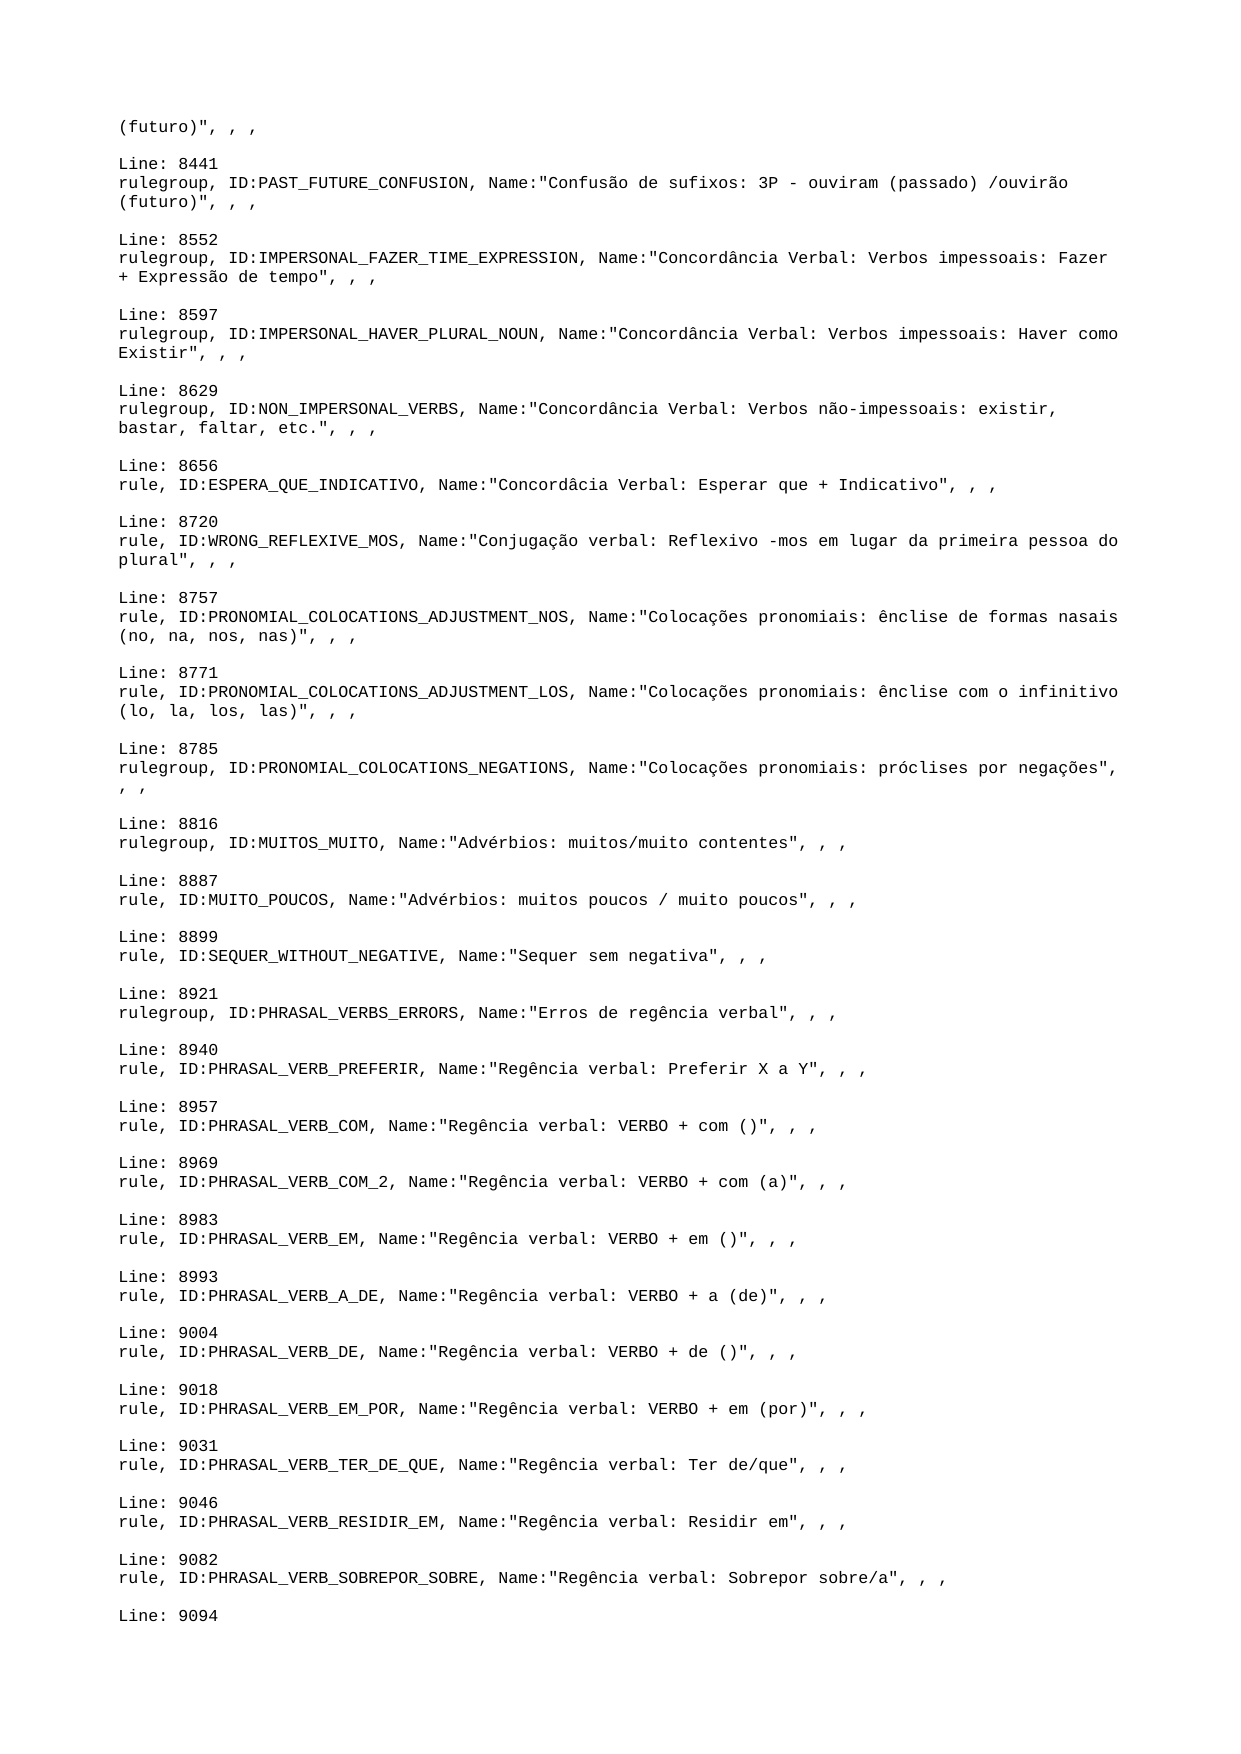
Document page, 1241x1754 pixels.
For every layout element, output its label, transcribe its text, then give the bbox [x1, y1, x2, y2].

text Line: 8771 [118, 665, 1122, 684]
text rule, ID:WRONG_REFLEXIVE_MOS, Name:"Conjugação verbal: Reflexivo -mos em lugar da primeira pessoa do plural", , , [118, 533, 1122, 571]
text Line: 8969 [118, 1155, 1122, 1174]
text Line: 9046 [118, 1494, 1122, 1513]
text rule, ID:PHRASAL_VERB_SOBREPOR_SOBRE, Name:"Regência verbal: Sobrepor sobre/a", , , [118, 1570, 1122, 1589]
text rule, ID:PRONOMIAL_COLOCATIONS_ADJUSTMENT_NOS, Name:"Colocações pronomiais: ênclise de formas nasais (no, na, nos, nas)", , , [118, 608, 1122, 646]
text rule, ID:PHRASAL_VERB_DE, Name:"Regência verbal: VERBO + de ()", , , [118, 1344, 1122, 1362]
text Line: 8720 [118, 514, 1122, 533]
text Line: 9031 [118, 1438, 1122, 1457]
text Line: 8887 [118, 872, 1122, 891]
text rule, ID:PHRASAL_VERB_TER_DE_QUE, Name:"Regência verbal: Ter de/que", , , [118, 1457, 1122, 1476]
text rulegroup, ID:PRONOMIAL_COLOCATIONS_NEGATIONS, Name:"Colocações pronomiais: próclises por negações", , , [118, 759, 1122, 797]
text Line: 9004 [118, 1325, 1122, 1344]
text rulegroup, ID:NON_IMPERSONAL_VERBS, Name:"Concordância Verbal: Verbos não-impessoais: existir, bastar, faltar, etc.", , , [118, 401, 1122, 439]
text rule, ID:PHRASAL_VERB_A_DE, Name:"Regência verbal: VERBO + a (de)", , , [118, 1287, 1122, 1306]
text rule, ID:PHRASAL_VERB_COM_2, Name:"Regência verbal: VERBO + com (a)", , , [118, 1174, 1122, 1193]
text rule, ID:MUITO_POUCOS, Name:"Advérbios: muitos poucos / muito poucos", , , [118, 891, 1122, 910]
text Line: 8816 [118, 816, 1122, 834]
text Line: 8983 [118, 1212, 1122, 1231]
text Line: 9082 [118, 1551, 1122, 1570]
text Line: 9094 [118, 1608, 1122, 1626]
text rule, ID:PHRASAL_VERB_COM, Name:"Regência verbal: VERBO + com ()", , , [118, 1117, 1122, 1136]
text Line: 8629 [118, 382, 1122, 401]
text Line: 8552 [118, 231, 1122, 250]
text rulegroup, ID:IMPERSONAL_HAVER_PLURAL_NOUN, Name:"Concordância Verbal: Verbos impessoais: Haver como Existir", , , [118, 326, 1122, 363]
text Line: 8957 [118, 1098, 1122, 1117]
text rule, ID:ESPERA_QUE_INDICATIVO, Name:"Concordâcia Verbal: Esperar que + Indicativo", , , [118, 476, 1122, 495]
text Line: 8441 [118, 156, 1122, 175]
text Line: 8940 [118, 1042, 1122, 1061]
text (futuro)", , , [118, 118, 1122, 137]
text Line: 8993 [118, 1268, 1122, 1287]
text rule, ID:SEQUER_WITHOUT_NEGATIVE, Name:"Sequer sem negativa", , , [118, 948, 1122, 967]
text Line: 8899 [118, 929, 1122, 948]
text Line: 8921 [118, 985, 1122, 1004]
text rule, ID:PHRASAL_VERB_PREFERIR, Name:"Regência verbal: Preferir X a Y", , , [118, 1061, 1122, 1080]
text rulegroup, ID:PAST_FUTURE_CONFUSION, Name:"Confusão de sufixos: 3P - ouviram (passado) /ouvirão (futuro)", , , [118, 175, 1122, 212]
text rulegroup, ID:MUITOS_MUITO, Name:"Advérbios: muitos/muito contentes", , , [118, 834, 1122, 853]
text rule, ID:PRONOMIAL_COLOCATIONS_ADJUSTMENT_LOS, Name:"Colocações pronomiais: ênclise com o infinitivo (lo, la, los, las)", , , [118, 684, 1122, 721]
text rule, ID:PHRASAL_VERB_EM_POR, Name:"Regência verbal: VERBO + em (por)", , , [118, 1400, 1122, 1419]
text rule, ID:PHRASAL_VERB_RESIDIR_EM, Name:"Regência verbal: Residir em", , , [118, 1513, 1122, 1532]
text Line: 8656 [118, 457, 1122, 476]
text rule, ID:PHRASAL_VERB_EM, Name:"Regência verbal: VERBO + em ()", , , [118, 1231, 1122, 1249]
text rulegroup, ID:IMPERSONAL_FAZER_TIME_EXPRESSION, Name:"Concordância Verbal: Verbos impessoais: Fazer + Expressão de tempo", , , [118, 250, 1122, 288]
text Line: 8757 [118, 589, 1122, 608]
text Line: 8597 [118, 307, 1122, 326]
text rulegroup, ID:PHRASAL_VERBS_ERRORS, Name:"Erros de regência verbal", , , [118, 1004, 1122, 1023]
text Line: 8785 [118, 740, 1122, 759]
text Line: 9018 [118, 1381, 1122, 1400]
